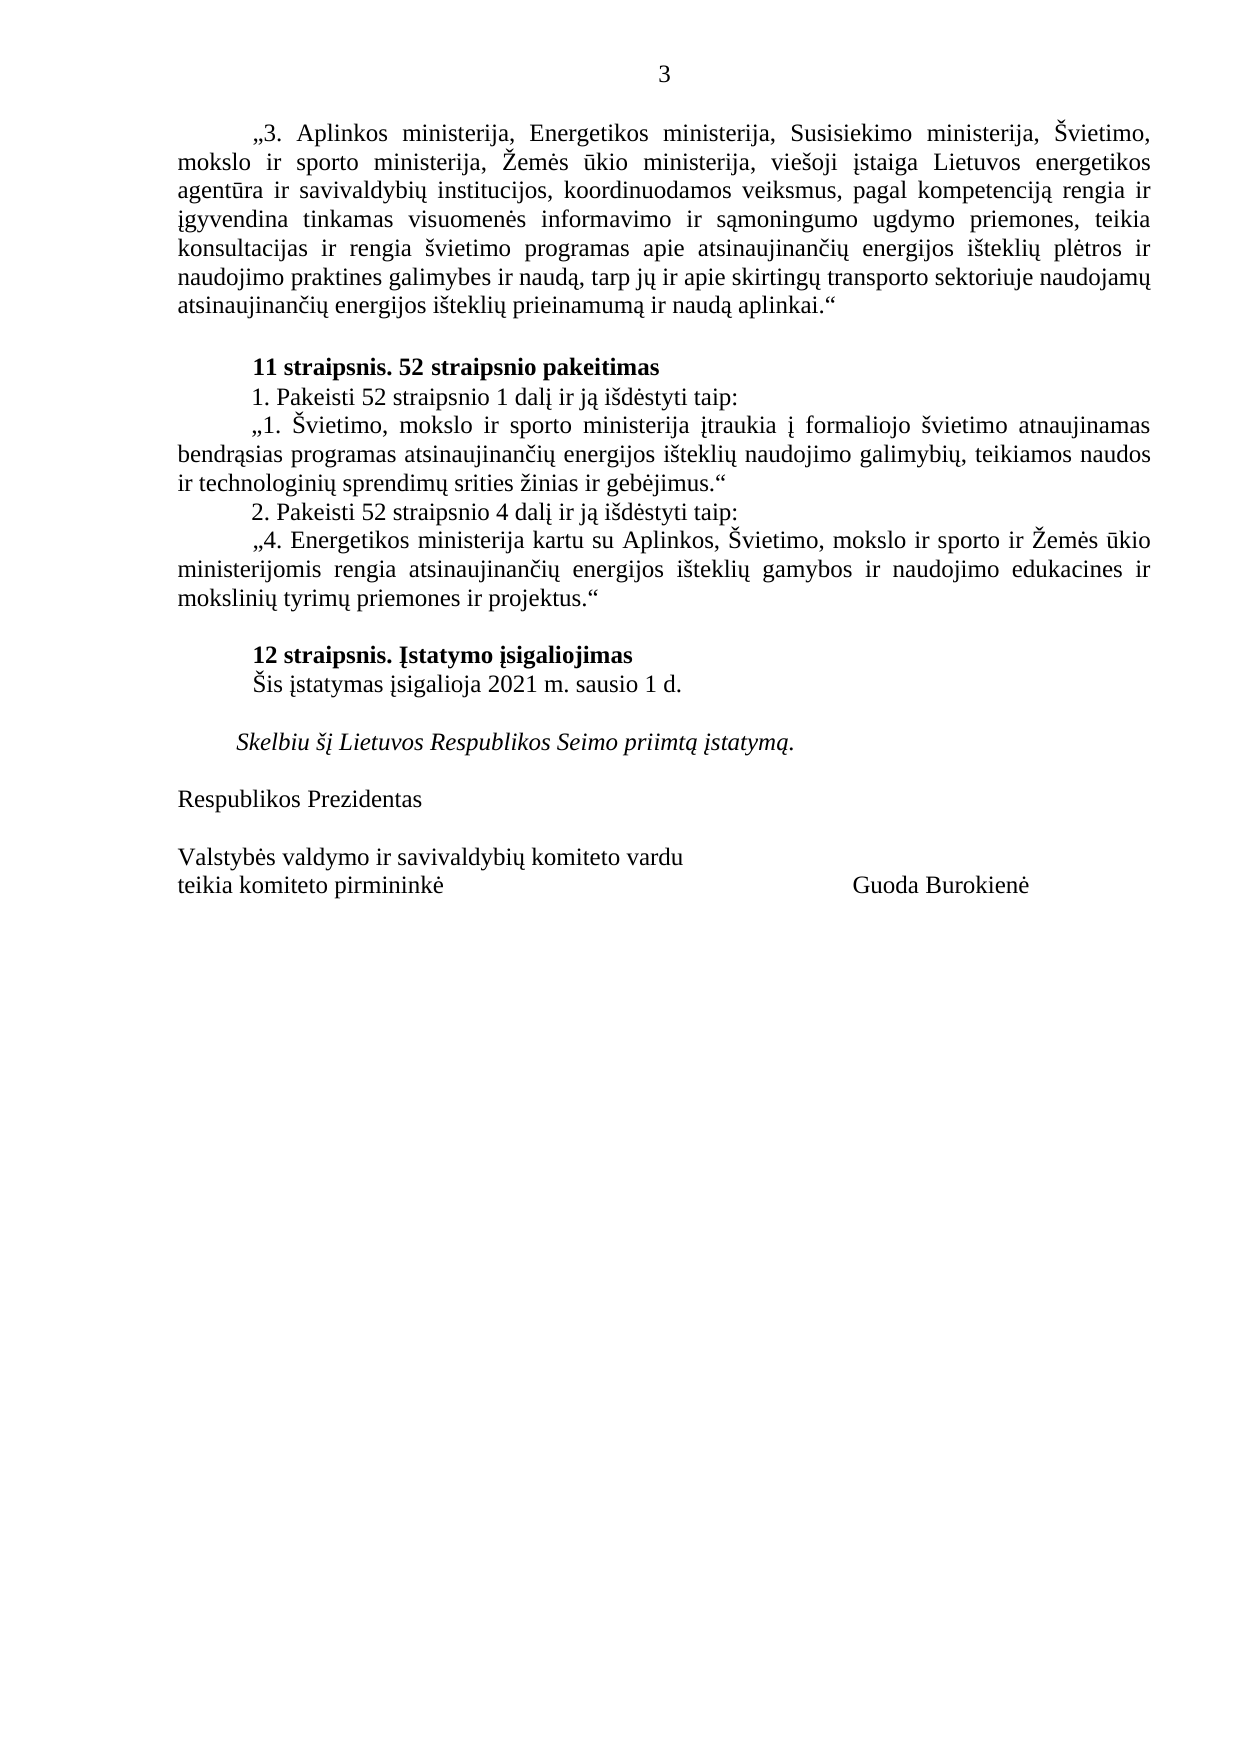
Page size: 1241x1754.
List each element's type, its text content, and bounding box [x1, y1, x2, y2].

text Skelbiu šį Lietuvos Respublikos Seimo priimtą įstatymą. [177, 727, 1152, 755]
text teikia komiteto pirmininkė Guoda Burokienė [177, 870, 1152, 899]
text Šis įstatymas įsigalioja 2021 m. sausio 1 d. [177, 669, 1152, 698]
text Valstybės valdymo ir savivaldybių komiteto vardu [177, 842, 1152, 870]
text Respublikos Prezidentas [177, 784, 1152, 813]
text „4. Energetikos ministerija kartu su Aplinkos, Švietimo, mokslo ir sporto ir Žemės ūkio ministerijomis rengia atsinaujinančių energijos išteklių gamybos ir naudojimo edukacines ir mokslinių tyrimų priemones ir projektus.“ [177, 525, 1152, 612]
text 1. Pakeisti 52 straipsnio 1 dalį ir ją išdėstyti taip: [251, 382, 1152, 410]
text „3. Aplinkos ministerija, Energetikos ministerija, Susisiekimo ministerija, Švietimo, mokslo ir sporto ministerija, Žemės ūkio ministerija, viešoji įstaiga Lietuvos energetikos agentūra ir savivaldybių institucijos, koordinuodamos veiksmus, pagal kompetenciją rengia ir įgyvendina tinkamas visuomenės informavimo ir sąmoningumo ugdymo priemones, teikia konsultacijas ir rengia švietimo programas apie atsinaujinančių energijos išteklių plėtros ir naudojimo praktines galimybes ir naudą, tarp jų ir apie skirtingų transporto sektoriuje naudojamų atsinaujinančių energijos išteklių prieinamumą ir naudą aplinkai.“ [177, 118, 1152, 319]
text 12 straipsnis. Įstatymo įsigaliojimas [177, 640, 1152, 669]
text 11 straipsnis. 52 straipsnio pakeitimas [177, 348, 1152, 382]
text „1. Švietimo, mokslo ir sporto ministerija įtraukia į formaliojo švietimo atnaujinamas bendrąsias programas atsinaujinančių energijos išteklių naudojimo galimybių, teikiamos naudos ir technologinių sprendimų srities žinias ir gebėjimus.“ [177, 410, 1152, 497]
text 2. Pakeisti 52 straipsnio 4 dalį ir ją išdėstyti taip: [251, 497, 1152, 525]
